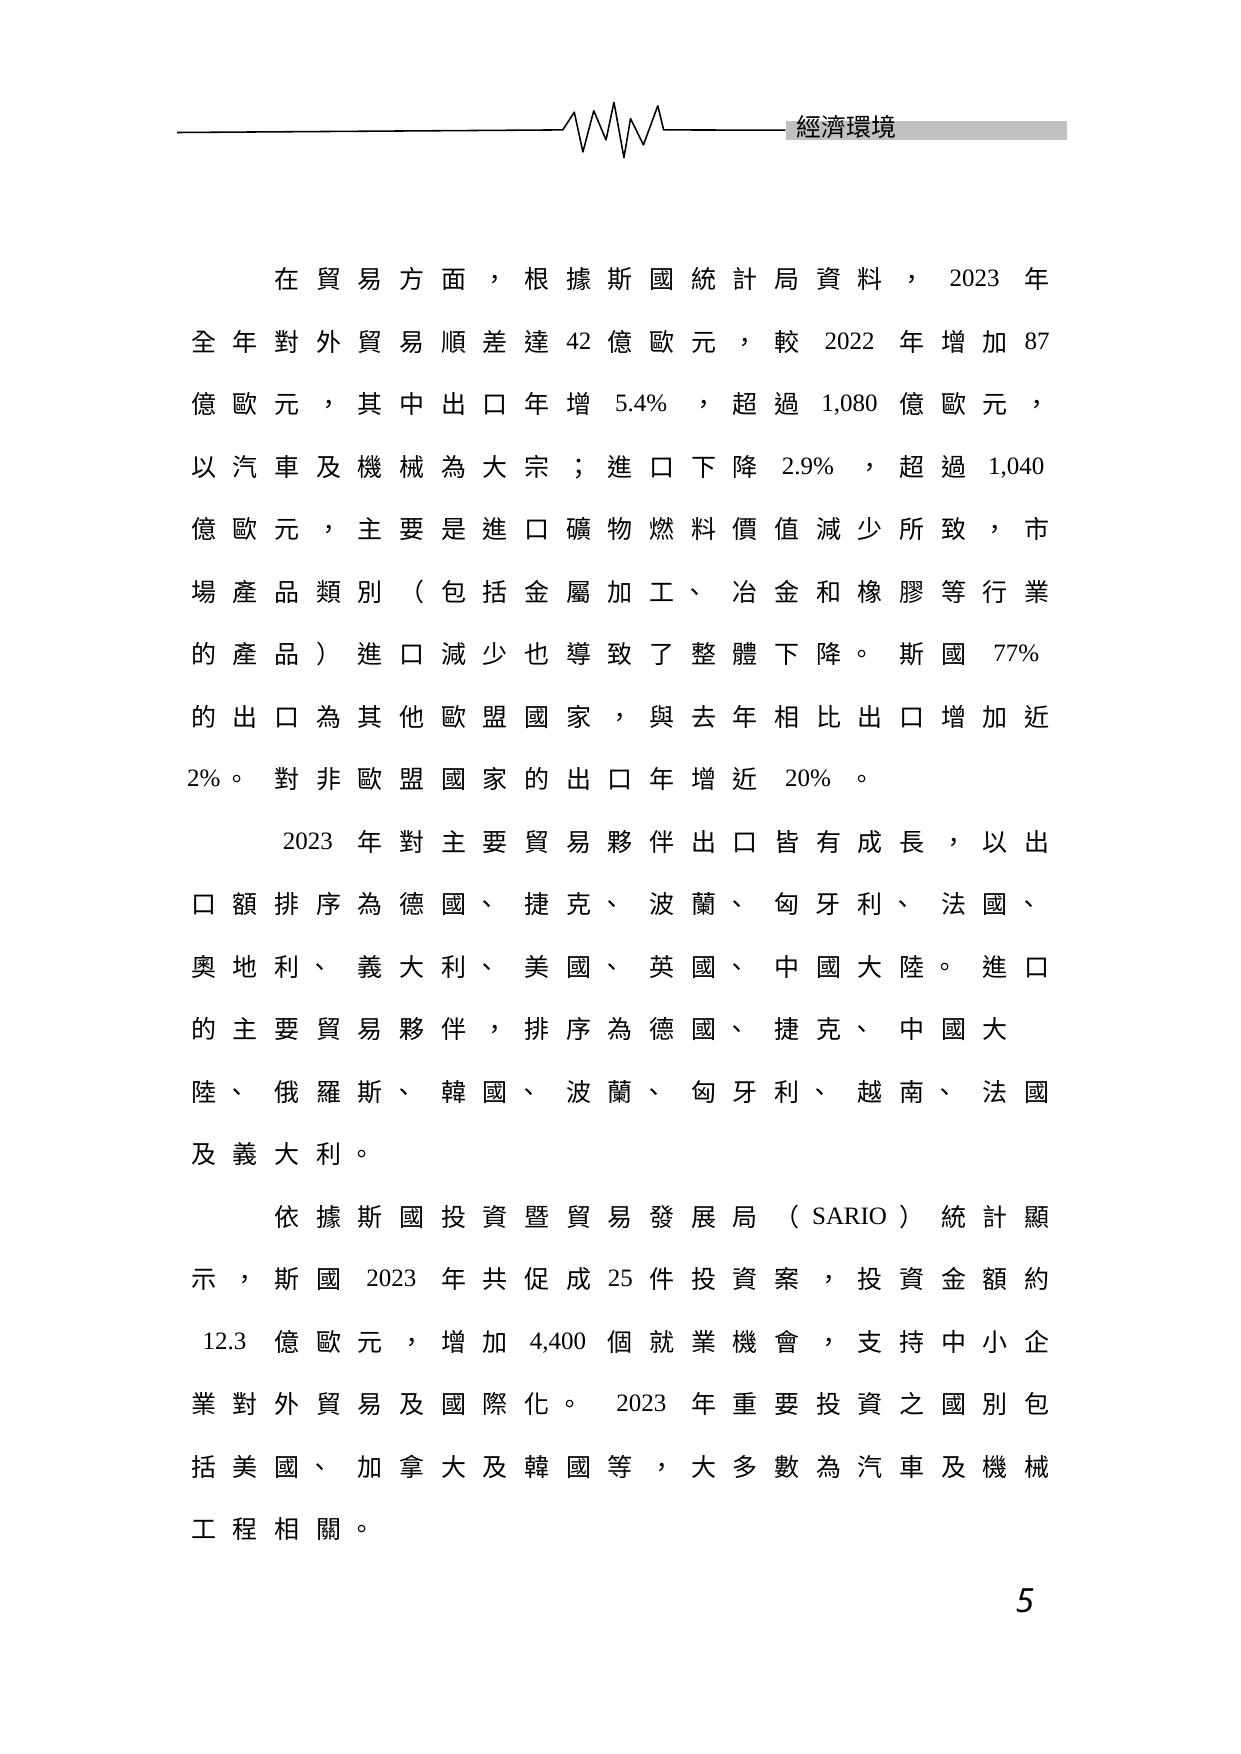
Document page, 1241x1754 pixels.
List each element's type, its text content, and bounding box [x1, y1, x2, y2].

text 依據斯國投資暨貿易發展局（SARIO）統計顯示，斯國2023年共促成25件投資案，投資金額約12.3億歐元，增加4,400個就業機會，支持中小企業對外貿易及國際化。2023年重要投資之國別包括美國、加拿大及韓國等，大多數為汽車及機械工程相關。 [183, 1174, 1058, 1549]
text 在貿易方面，根據斯國統計局資料，2023年全年對外貿易順差達42億歐元，較2022年增加87億歐元，其中出口年增5.4%，超過1,080億歐元，以汽車及機械為大宗；進口下降2.9%，超過1,040億歐元，主要是進口礦物燃料價值減少所致，市場產品類別（包括金屬加工、冶金和橡膠等行業的產品）進口減少也導致了整體下降。斯國77%的出口為其他歐盟國家，與去年相比出口增加近2%。對非歐盟國家的出口年增近20%。 [183, 236, 1058, 799]
text 2023年對主要貿易夥伴出口皆有成長，以出口額排序為德國、捷克、波蘭、匈牙利、法國、奧地利、義大利、美國、英國、中國大陸。進口的主要貿易夥伴，排序為德國、捷克、中國大陸、俄羅斯、韓國、波蘭、匈牙利、越南、法國及義大利。 [183, 799, 1058, 1174]
